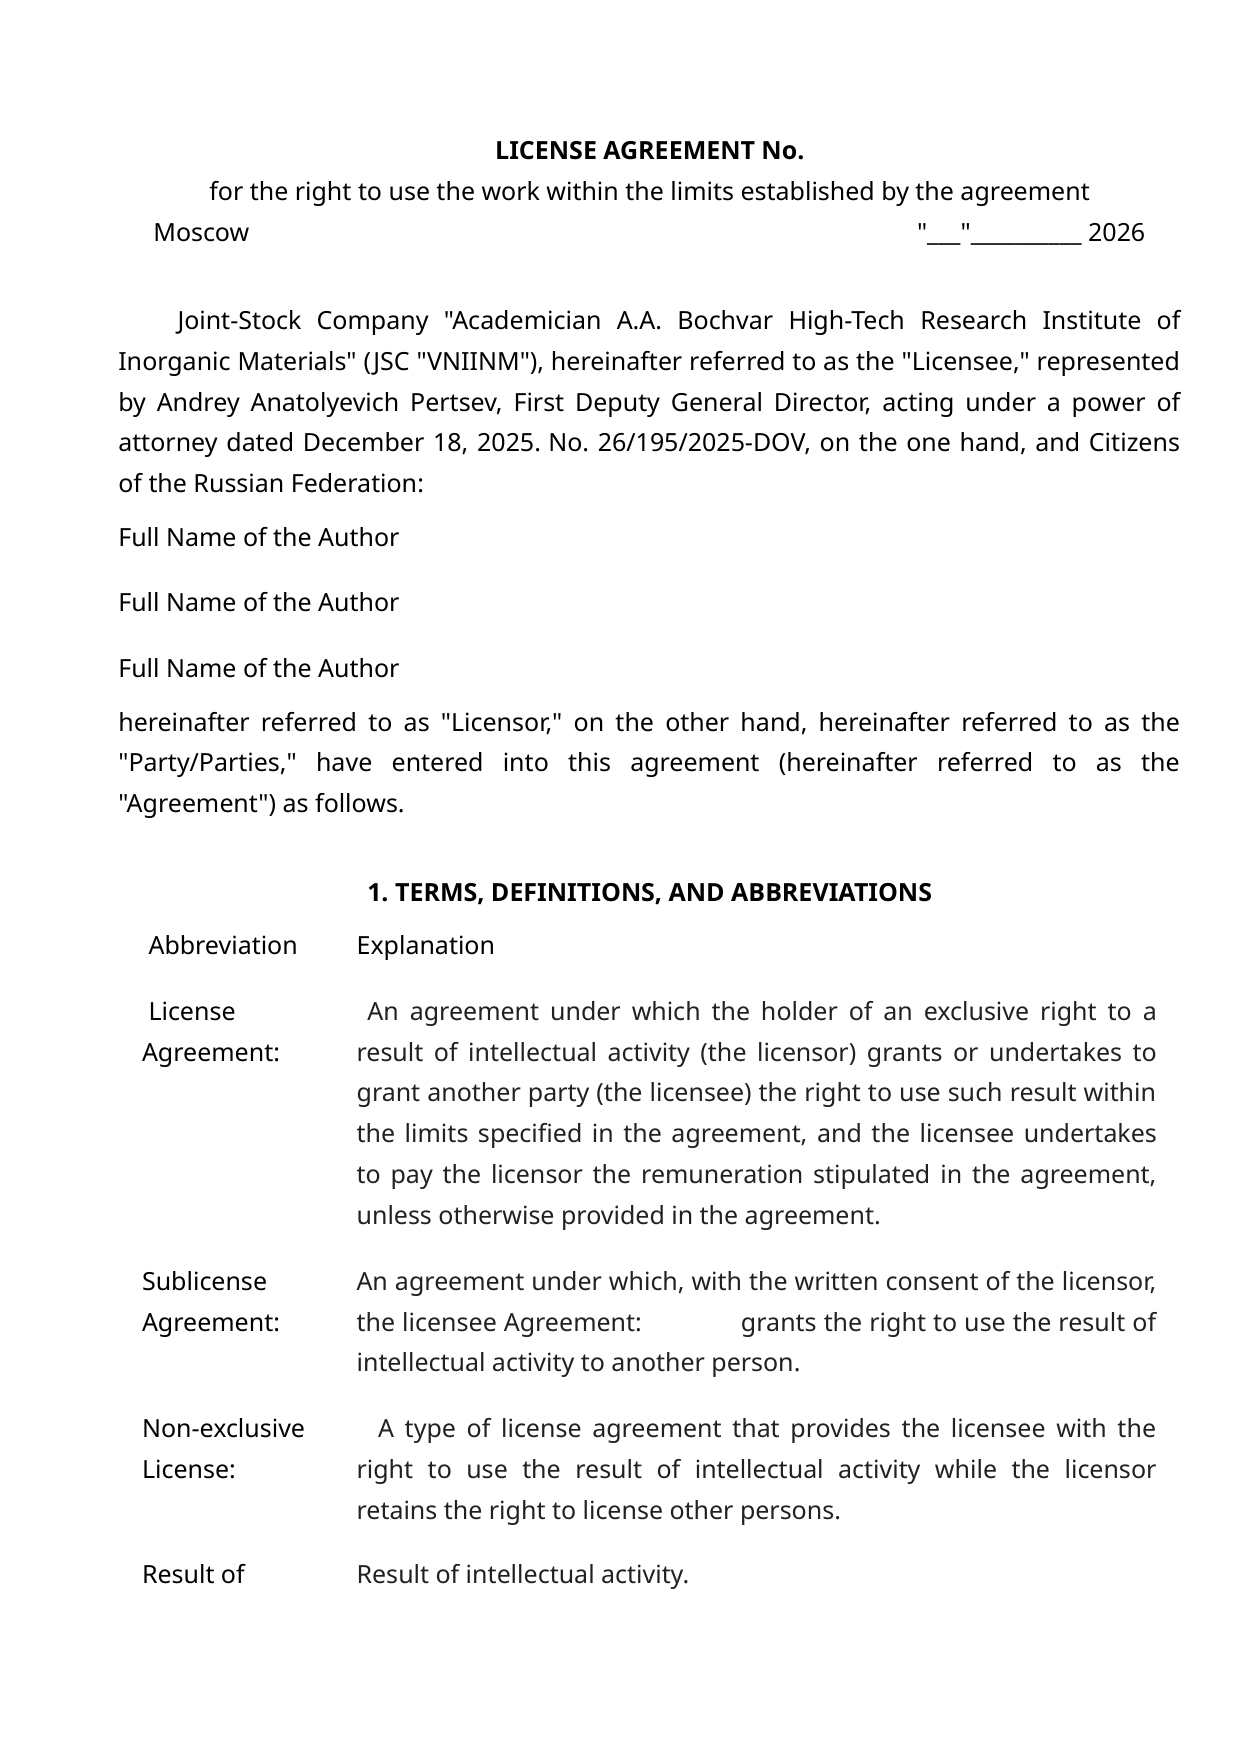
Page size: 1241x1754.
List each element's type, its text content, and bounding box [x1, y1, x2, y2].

table_cell A type of license agreement that provides the licensee with the right to use the result of intellectual activity while the licensor retains the right to license other persons. [345, 1398, 1181, 1545]
text for the right to use the work within the limits established by the agreement [118, 173, 1181, 207]
text 1. TERMS, DEFINITIONS, AND ABBREVIATIONS [118, 874, 1181, 908]
table_cell Non-exclusive License: [131, 1398, 345, 1545]
table_header Abbreviation [131, 915, 345, 981]
text LICENSE AGREEMENT No. [118, 132, 1181, 167]
text Full Name of the Author [118, 519, 1169, 553]
table_cell Sublicense Agreement: [131, 1251, 345, 1398]
table_cell License Agreement: [131, 981, 345, 1251]
table_header Explanation [345, 915, 1181, 981]
text Full Name of the Author [118, 585, 1169, 619]
table_cell An agreement under which the holder of an exclusive right to a result of intellectual activity (the licensor) grants or undertakes to grant another party (the licensee) the right to use such result within the limits specified in the agreement, and the licensee undertakes to pay the licensor the remuneration stipulated in the agreement, unless otherwise provided in the agreement. [345, 981, 1181, 1251]
text hereinafter referred to as "Licensor," on the other hand, hereinafter referred to as the "Party/Parties," have entered into this agreement (hereinafter referred to as the "Agreement") as follows. [118, 704, 1181, 820]
table_cell Result of [131, 1545, 345, 1609]
text Full Name of the Author [118, 651, 1169, 685]
table_cell An agreement under which, with the written consent of the licensor, the licensee Agreement: grants the right to use the result of intellectual activity to another person. [345, 1251, 1181, 1398]
text Moscow "___"__________ 2026 [118, 214, 1181, 248]
text Joint-Stock Company "Academician A.A. Bochvar High-Tech Research Institute of Inorganic Materials" (JSC "VNIINM"), hereinafter referred to as the "Licensee," represented by Andrey Anatolyevich Pertsev, First Deputy General Director, acting under a power of attorney dated December 18, 2025. No. 26/195/2025-DOV, on the one hand, and Citizens of the Russian Federation: [118, 303, 1181, 500]
table_cell Result of intellectual activity. [345, 1545, 1181, 1609]
